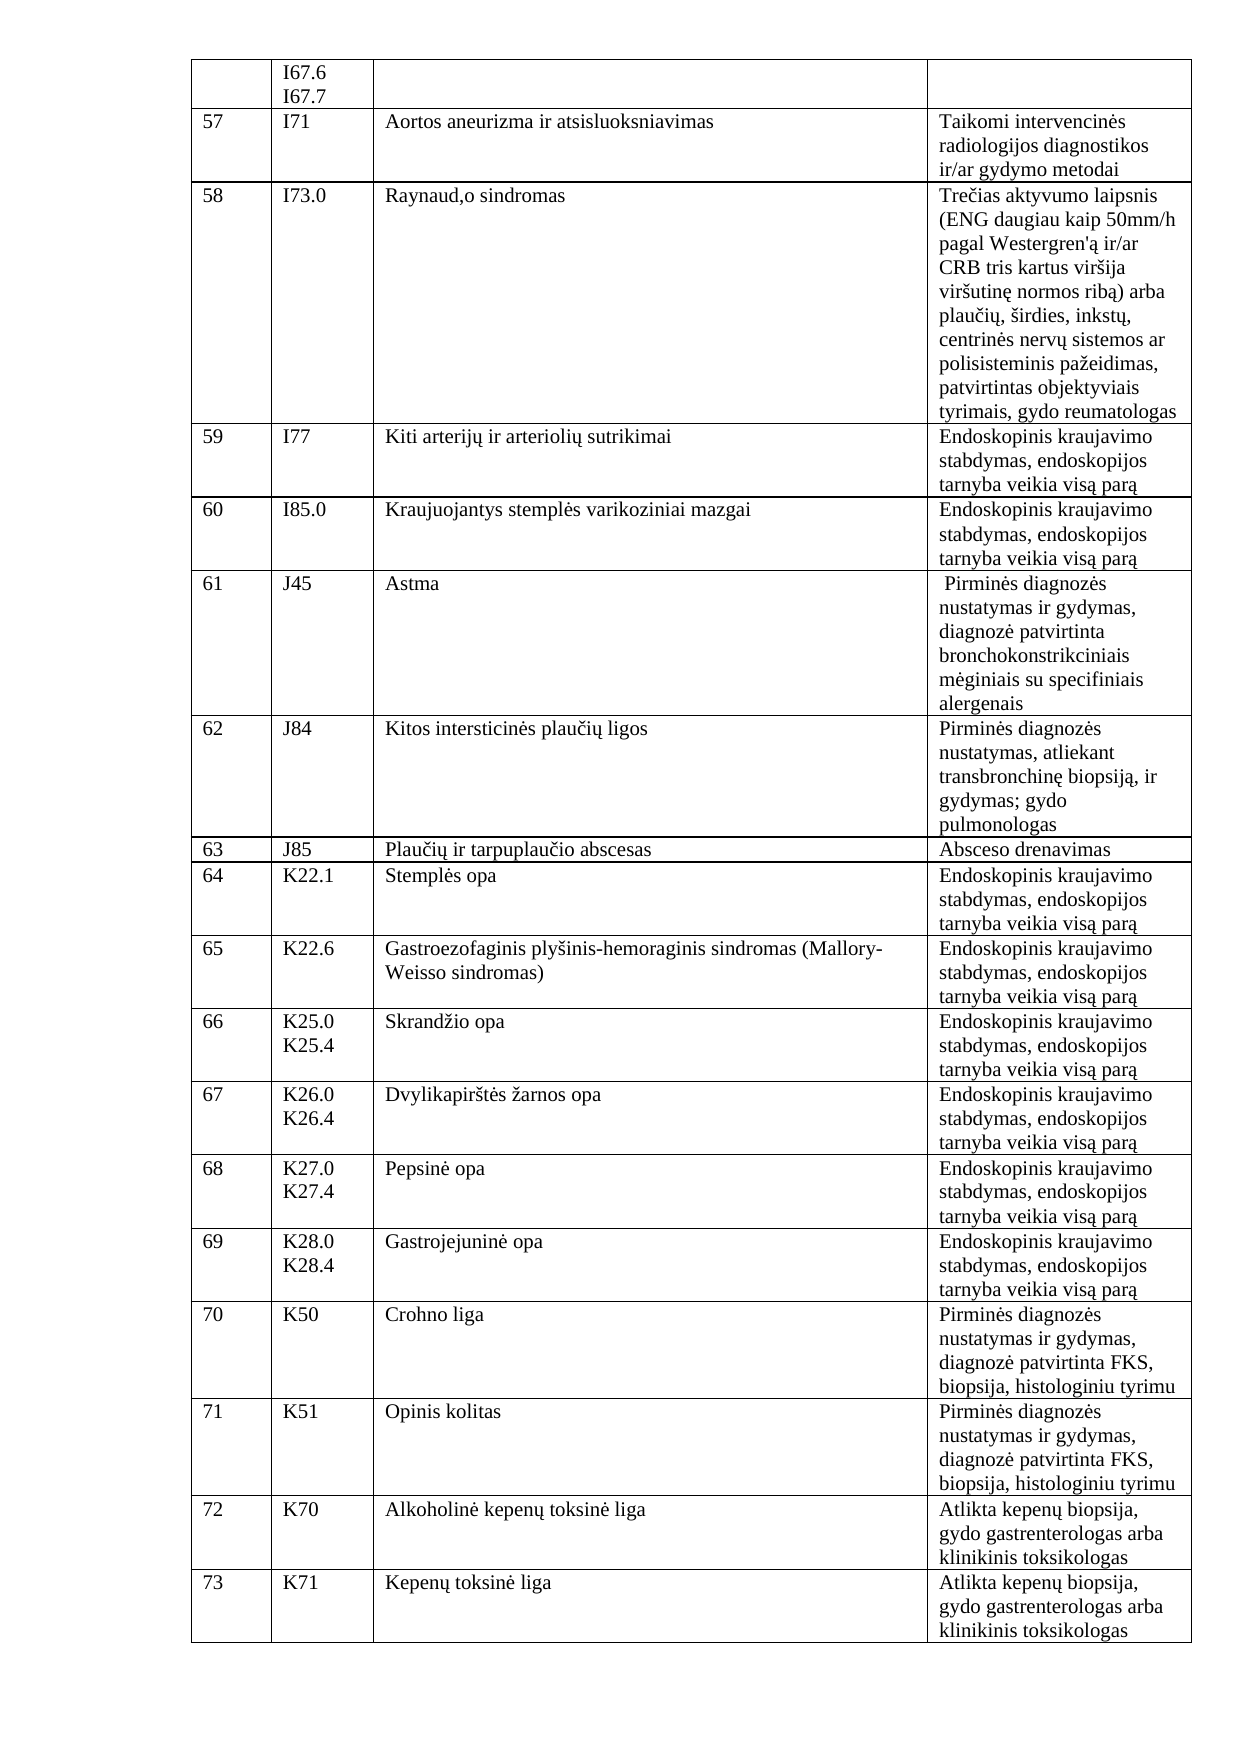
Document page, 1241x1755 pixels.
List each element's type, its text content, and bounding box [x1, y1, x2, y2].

table_cell Endoskopinis kraujavimo stabdymas, endoskopijos tarnyba veikia visą parą [928, 1082, 1191, 1154]
table_cell 70 [192, 1302, 271, 1398]
table_cell Endoskopinis kraujavimo stabdymas, endoskopijos tarnyba veikia visą parą [928, 1155, 1191, 1228]
table_cell K28.0 K28.4 [272, 1229, 373, 1301]
table_cell K26.0 K26.4 [272, 1082, 373, 1154]
table_cell 69 [192, 1229, 271, 1301]
table_cell K25.0 K25.4 [272, 1009, 373, 1081]
table_cell Atlikta kepenų biopsija, gydo gastrenterologas arba klinikinis toksikologas [928, 1570, 1191, 1642]
table_cell [928, 60, 1191, 108]
table_cell 60 [192, 498, 271, 569]
table_cell 62 [192, 716, 271, 836]
table_cell Gastrojejuninė opa [374, 1229, 927, 1301]
table_cell Taikomi intervencinės radiologijos diagnostikos ir/ar gydymo metodai [928, 109, 1191, 181]
table_cell Kiti arterijų ir arteriolių sutrikimai [374, 424, 927, 496]
table_cell Astma [374, 571, 927, 715]
table_cell [186, 181, 191, 423]
table_cell Endoskopinis kraujavimo stabdymas, endoskopijos tarnyba veikia visą parą [928, 498, 1191, 569]
table_cell [374, 60, 927, 108]
table_cell [186, 715, 191, 836]
table_cell 64 [192, 863, 271, 935]
table_cell 58 [192, 183, 271, 423]
table_cell Alkoholinė kepenų toksinė liga [374, 1496, 927, 1569]
table_cell Dvylikapirštės žarnos opa [374, 1082, 927, 1154]
table_cell I73.0 [272, 183, 373, 423]
table_cell K71 [272, 1570, 373, 1642]
table_cell Pirminės diagnozės nustatymas ir gydymas, diagnozė patvirtinta bronchokonstrikciniais mėginiais su specifiniais alergenais [928, 571, 1191, 715]
table_cell Plaučių ir tarpuplaučio abscesas [374, 838, 927, 861]
table_cell K50 [272, 1302, 373, 1398]
table_cell K70 [272, 1496, 373, 1569]
table_cell J45 [272, 571, 373, 715]
table_cell 71 [192, 1399, 271, 1495]
table_cell Endoskopinis kraujavimo stabdymas, endoskopijos tarnyba veikia visą parą [928, 1229, 1191, 1301]
table_cell 59 [192, 424, 271, 496]
table_cell Pirminės diagnozės nustatymas ir gydymas, diagnozė patvirtinta FKS, biopsija, histologiniu tyrimu [928, 1302, 1191, 1398]
table_cell Opinis kolitas [374, 1399, 927, 1495]
table_cell Aortos aneurizma ir atsisluoksniavimas [374, 109, 927, 181]
table_cell I67.6 I67.7 [272, 60, 373, 108]
table_cell Skrandžio opa [374, 1009, 927, 1081]
table_cell [186, 861, 191, 935]
table_cell 65 [192, 936, 271, 1008]
table_cell Endoskopinis kraujavimo stabdymas, endoskopijos tarnyba veikia visą parą [928, 863, 1191, 935]
table_cell K22.1 [272, 863, 373, 935]
table_cell 57 [192, 109, 271, 181]
table_cell [186, 1495, 191, 1569]
table_cell I85.0 [272, 498, 373, 569]
table_cell I77 [272, 424, 373, 496]
table_cell [186, 108, 191, 181]
table_cell 63 [192, 838, 271, 861]
table_cell Crohno liga [374, 1302, 927, 1398]
table_cell 61 [192, 571, 271, 715]
table_cell Pirminės diagnozės nustatymas ir gydymas, diagnozė patvirtinta FKS, biopsija, histologiniu tyrimu [928, 1399, 1191, 1495]
table_cell Kitos intersticinės plaučių ligos [374, 716, 927, 836]
table_cell [186, 1154, 191, 1228]
table_cell 73 [192, 1570, 271, 1642]
table_cell J84 [272, 716, 373, 836]
table_cell Kraujuojantys stemplės varikoziniai mazgai [374, 498, 927, 569]
table_cell J85 [272, 838, 373, 861]
table_cell K22.6 [272, 936, 373, 1008]
table_cell [186, 423, 191, 496]
table_cell [186, 496, 191, 569]
table_cell 68 [192, 1155, 271, 1228]
table_cell Gastroezofaginis plyšinis-hemoraginis sindromas (Mallory-Weisso sindromas) [374, 936, 927, 1008]
table_cell [192, 60, 271, 108]
table_cell Trečias aktyvumo laipsnis (ENG daugiau kaip 50mm/h pagal Westergren'ą ir/ar CRB tris kartus viršija viršutinę normos ribą) arba plaučių, širdies, inkstų, centrinės nervų sistemos ar polisisteminis pažeidimas, patvirtintas objektyviais tyrimais, gydo reumatologas [928, 183, 1191, 423]
table_cell [186, 1081, 191, 1154]
table_cell Absceso drenavimas [928, 838, 1191, 861]
table_cell Raynaud,o sindromas [374, 183, 927, 423]
table_cell I71 [272, 109, 373, 181]
table_cell K27.0 K27.4 [272, 1155, 373, 1228]
table_cell 66 [192, 1009, 271, 1081]
table_cell Pepsinė opa [374, 1155, 927, 1228]
table_cell Kepenų toksinė liga [374, 1570, 927, 1642]
table_cell Endoskopinis kraujavimo stabdymas, endoskopijos tarnyba veikia visą parą [928, 936, 1191, 1008]
table_cell Stemplės opa [374, 863, 927, 935]
table_cell [186, 570, 191, 715]
table_cell Pirminės diagnozės nustatymas, atliekant transbronchinę biopsiją, ir gydymas; gydo pulmonologas [928, 716, 1191, 836]
table_cell K51 [272, 1399, 373, 1495]
table_cell [186, 1569, 191, 1642]
table_cell 72 [192, 1496, 271, 1569]
table_cell [186, 935, 191, 1008]
table_cell Endoskopinis kraujavimo stabdymas, endoskopijos tarnyba veikia visą parą [928, 424, 1191, 496]
table_cell [186, 1398, 191, 1495]
table_cell [186, 1008, 191, 1081]
table_cell [186, 59, 191, 108]
table_cell Endoskopinis kraujavimo stabdymas, endoskopijos tarnyba veikia visą parą [928, 1009, 1191, 1081]
table_cell [186, 836, 191, 861]
table_cell Atlikta kepenų biopsija, gydo gastrenterologas arba klinikinis toksikologas [928, 1496, 1191, 1569]
table_cell [186, 1301, 191, 1398]
table_cell [186, 1228, 191, 1301]
table_cell 67 [192, 1082, 271, 1154]
